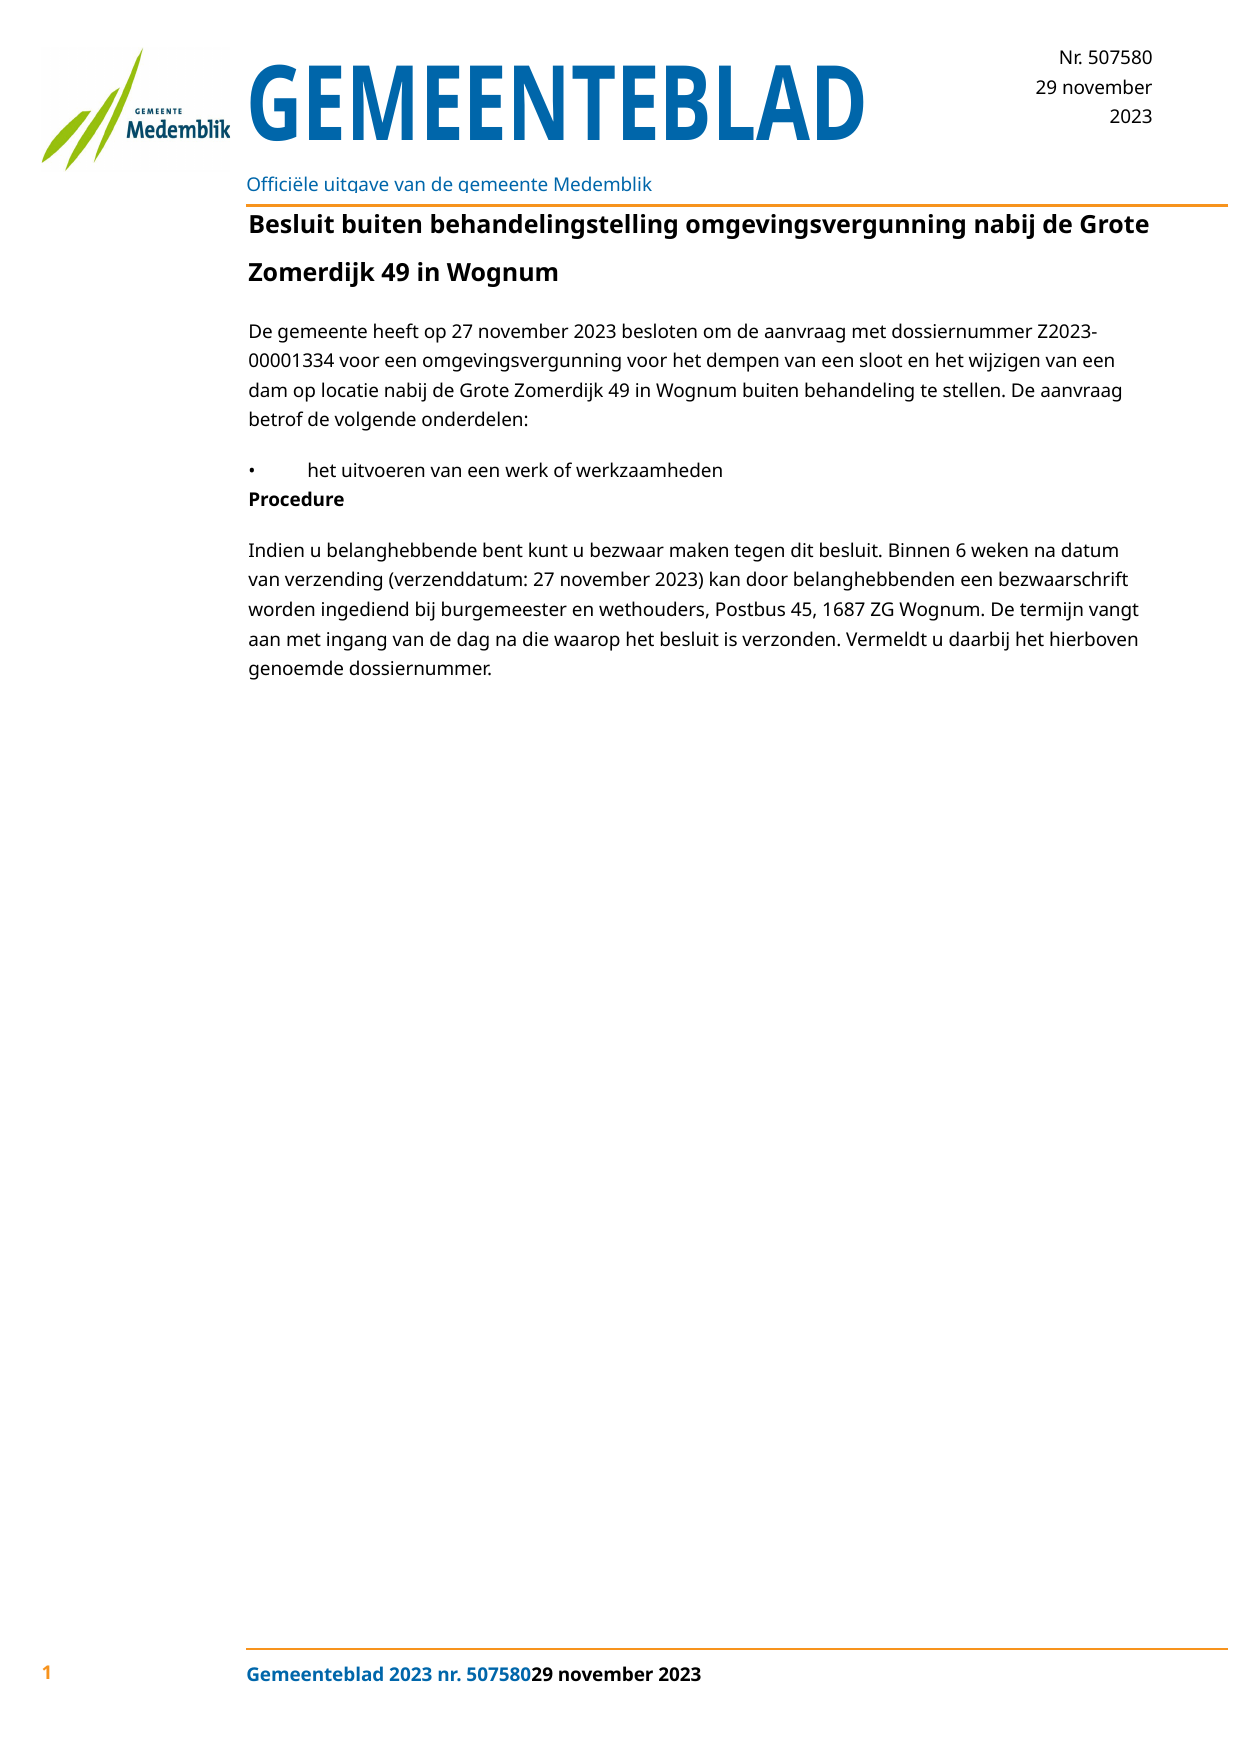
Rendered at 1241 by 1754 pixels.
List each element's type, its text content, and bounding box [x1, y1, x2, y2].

list het uitvoeren van een werk of werkzaamheden [248, 457, 1152, 483]
text Besluit buiten behandelingstelling omgevingsvergunning nabij de Grote Zomerdijk 49 in Wognum [248, 207, 1152, 288]
text De gemeente heeft op 27 november 2023 besloten om de aanvraag met dossiernummer Z2023-00001334 voor een omgevingsvergunning voor het dempen van een sloot en het wijzigen van een dam op locatie nabij de Grote Zomerdijk 49 in Wognum buiten behandeling te stellen. De aanvraag betrof de volgende onderdelen: [248, 318, 1152, 432]
picture [41, 47, 231, 172]
text Indien u belanghebbende bent kunt u bezwaar maken tegen dit besluit. Binnen 6 weken na datum van verzending (verzenddatum: 27 november 2023) kan door belanghebbenden een bezwaarschrift worden ingediend bij burgemeester en wethouders, Postbus 45, 1687 ZG Wognum. De termijn vangt aan met ingang van de dag na die waarop het besluit is verzonden. Vermeldt u daarbij het hierboven genoemde dossiernummer. [248, 537, 1152, 681]
text Procedure [248, 487, 1152, 512]
